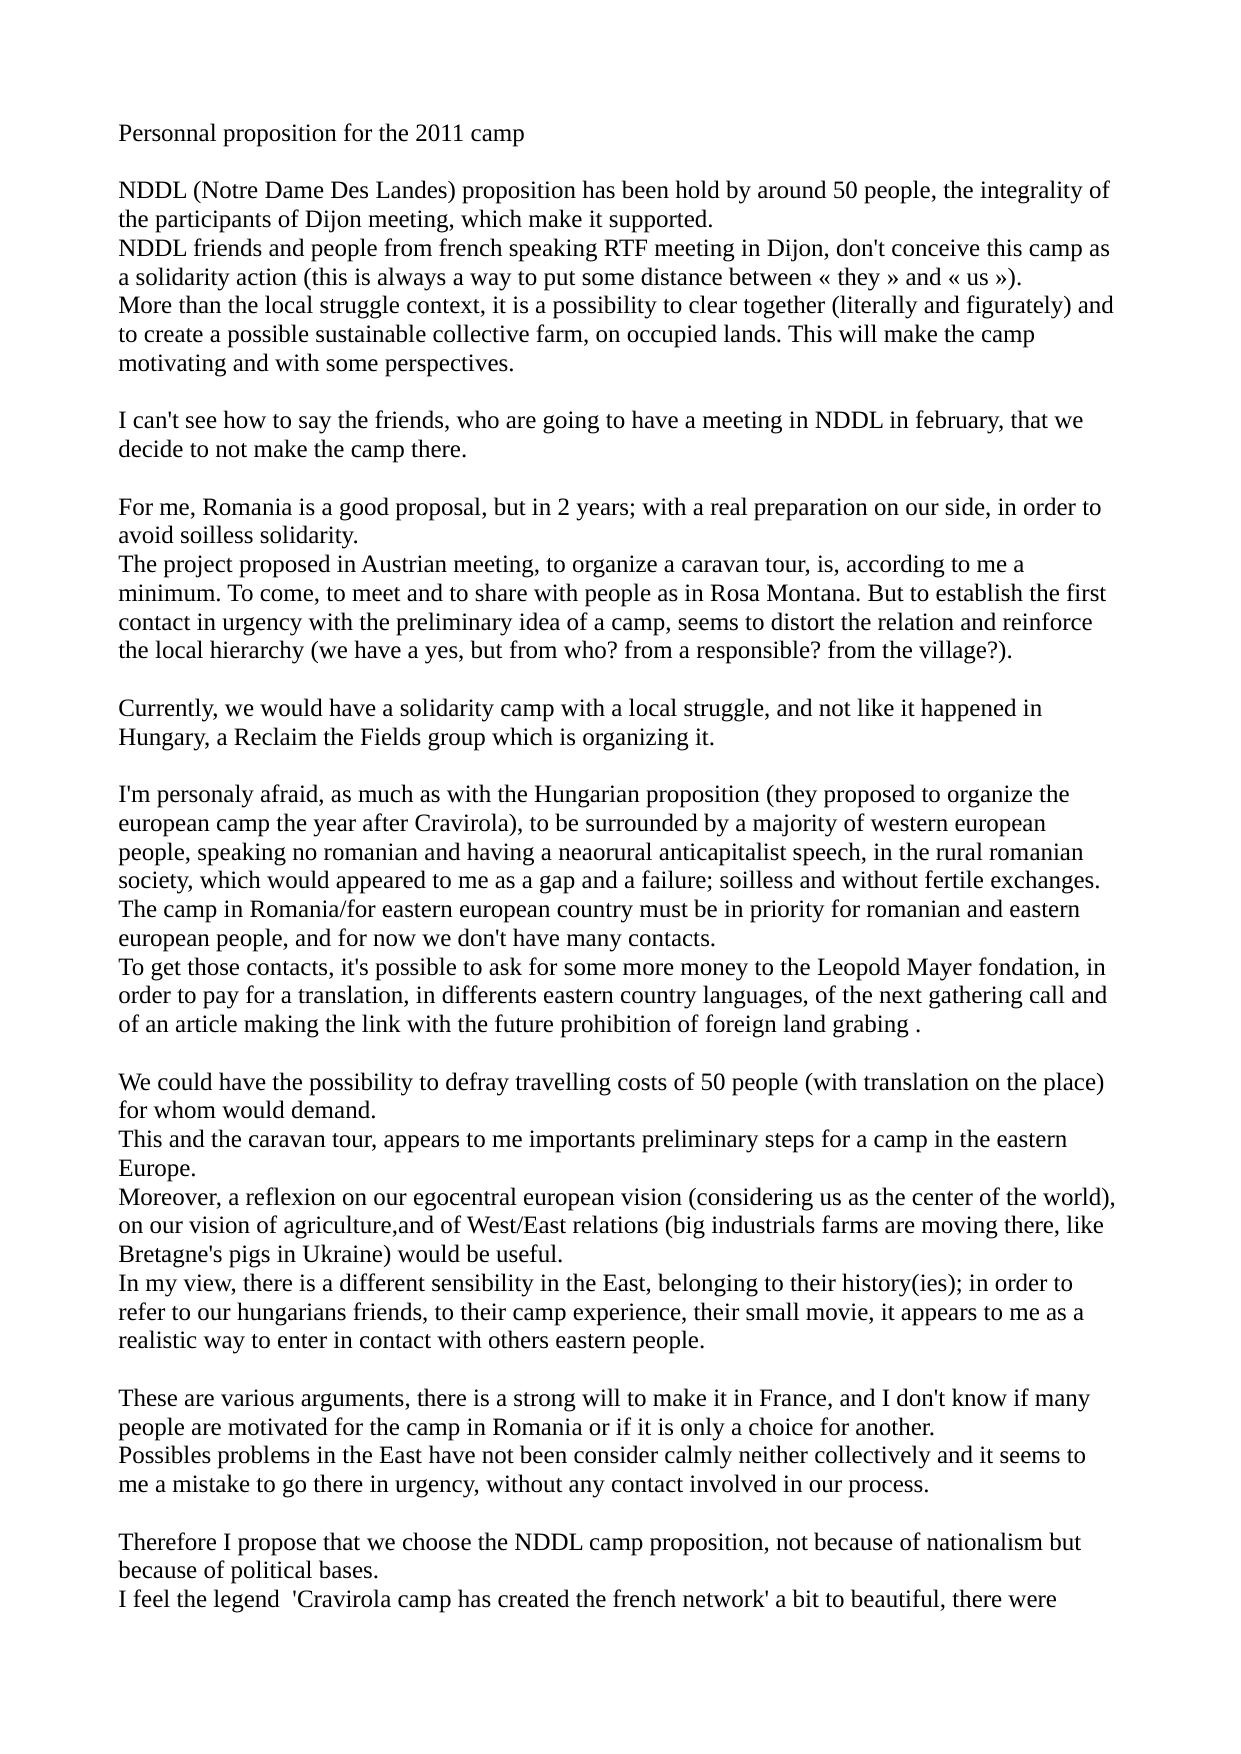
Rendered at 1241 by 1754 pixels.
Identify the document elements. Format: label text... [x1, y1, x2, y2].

text To get those contacts, it's possible to ask for some more money to the Leopold Mayer fondation, in order to pay for a translation, in differents eastern country languages, of the next gathering call and of an article making the link with the future prohibition of foreign land grabing . [118, 952, 1122, 1038]
text The project proposed in Austrian meeting, to organize a caravan tour, is, according to me a minimum. To come, to meet and to share with people as in Rosa Montana. But to establish the first contact in urgency with the preliminary idea of a camp, seems to distort the relation and reinforce the local hierarchy (we have a yes, but from who? from a responsible? from the village?). [118, 549, 1122, 664]
text More than the local struggle context, it is a possibility to clear together (literally and figurately) and to create a possible sustainable collective farm, on occupied lands. This will make the camp motivating and with some perspectives. [118, 291, 1122, 377]
text Currently, we would have a solidarity camp with a local struggle, and not like it happened in Hungary, a Reclaim the Fields group which is organizing it. [118, 693, 1122, 751]
text I feel the legend 'Cravirola camp has created the french network' a bit to beautiful, there were [118, 1584, 1122, 1613]
text I'm personaly afraid, as much as with the Hungarian proposition (they proposed to organize the european camp the year after Cravirola), to be surrounded by a majority of western european people, speaking no romanian and having a neaorural anticapitalist speech, in the rural romanian society, which would appeared to me as a gap and a failure; soilless and without fertile exchanges. [118, 779, 1122, 894]
text The camp in Romania/for eastern european country must be in priority for romanian and eastern european people, and for now we don't have many contacts. [118, 894, 1122, 952]
text In my view, there is a different sensibility in the East, belonging to their history(ies); in order to refer to our hungarians friends, to their camp experience, their small movie, it appears to me as a realistic way to enter in contact with others eastern people. [118, 1268, 1122, 1354]
text Personnal proposition for the 2011 camp [118, 118, 1122, 147]
text Moreover, a reflexion on our egocentral european vision (considering us as the center of the world), on our vision of agriculture,and of West/East relations (big industrials farms are moving there, like Bretagne's pigs in Ukraine) would be useful. [118, 1182, 1122, 1268]
text Possibles problems in the East have not been consider calmly neither collectively and it seems to me a mistake to go there in urgency, without any contact involved in our process. [118, 1441, 1122, 1498]
text NDDL friends and people from french speaking RTF meeting in Dijon, don't conceive this camp as a solidarity action (this is always a way to put some distance between « they » and « us »). [118, 233, 1122, 291]
text I can't see how to say the friends, who are going to have a meeting in NDDL in february, that we decide to not make the camp there. [118, 406, 1122, 463]
text Therefore I propose that we choose the NDDL camp proposition, not because of nationalism but because of political bases. [118, 1527, 1122, 1584]
text This and the caravan tour, appears to me importants preliminary steps for a camp in the eastern Europe. [118, 1124, 1122, 1182]
text For me, Romania is a good proposal, but in 2 years; with a real preparation on our side, in order to avoid soilless solidarity. [118, 492, 1122, 549]
text NDDL (Notre Dame Des Landes) proposition has been hold by around 50 people, the integrality of the participants of Dijon meeting, which make it supported. [118, 176, 1122, 233]
text These are various arguments, there is a strong will to make it in France, and I don't know if many people are motivated for the camp in Romania or if it is only a choice for another. [118, 1383, 1122, 1441]
text We could have the possibility to defray travelling costs of 50 people (with translation on the place) for whom would demand. [118, 1067, 1122, 1124]
